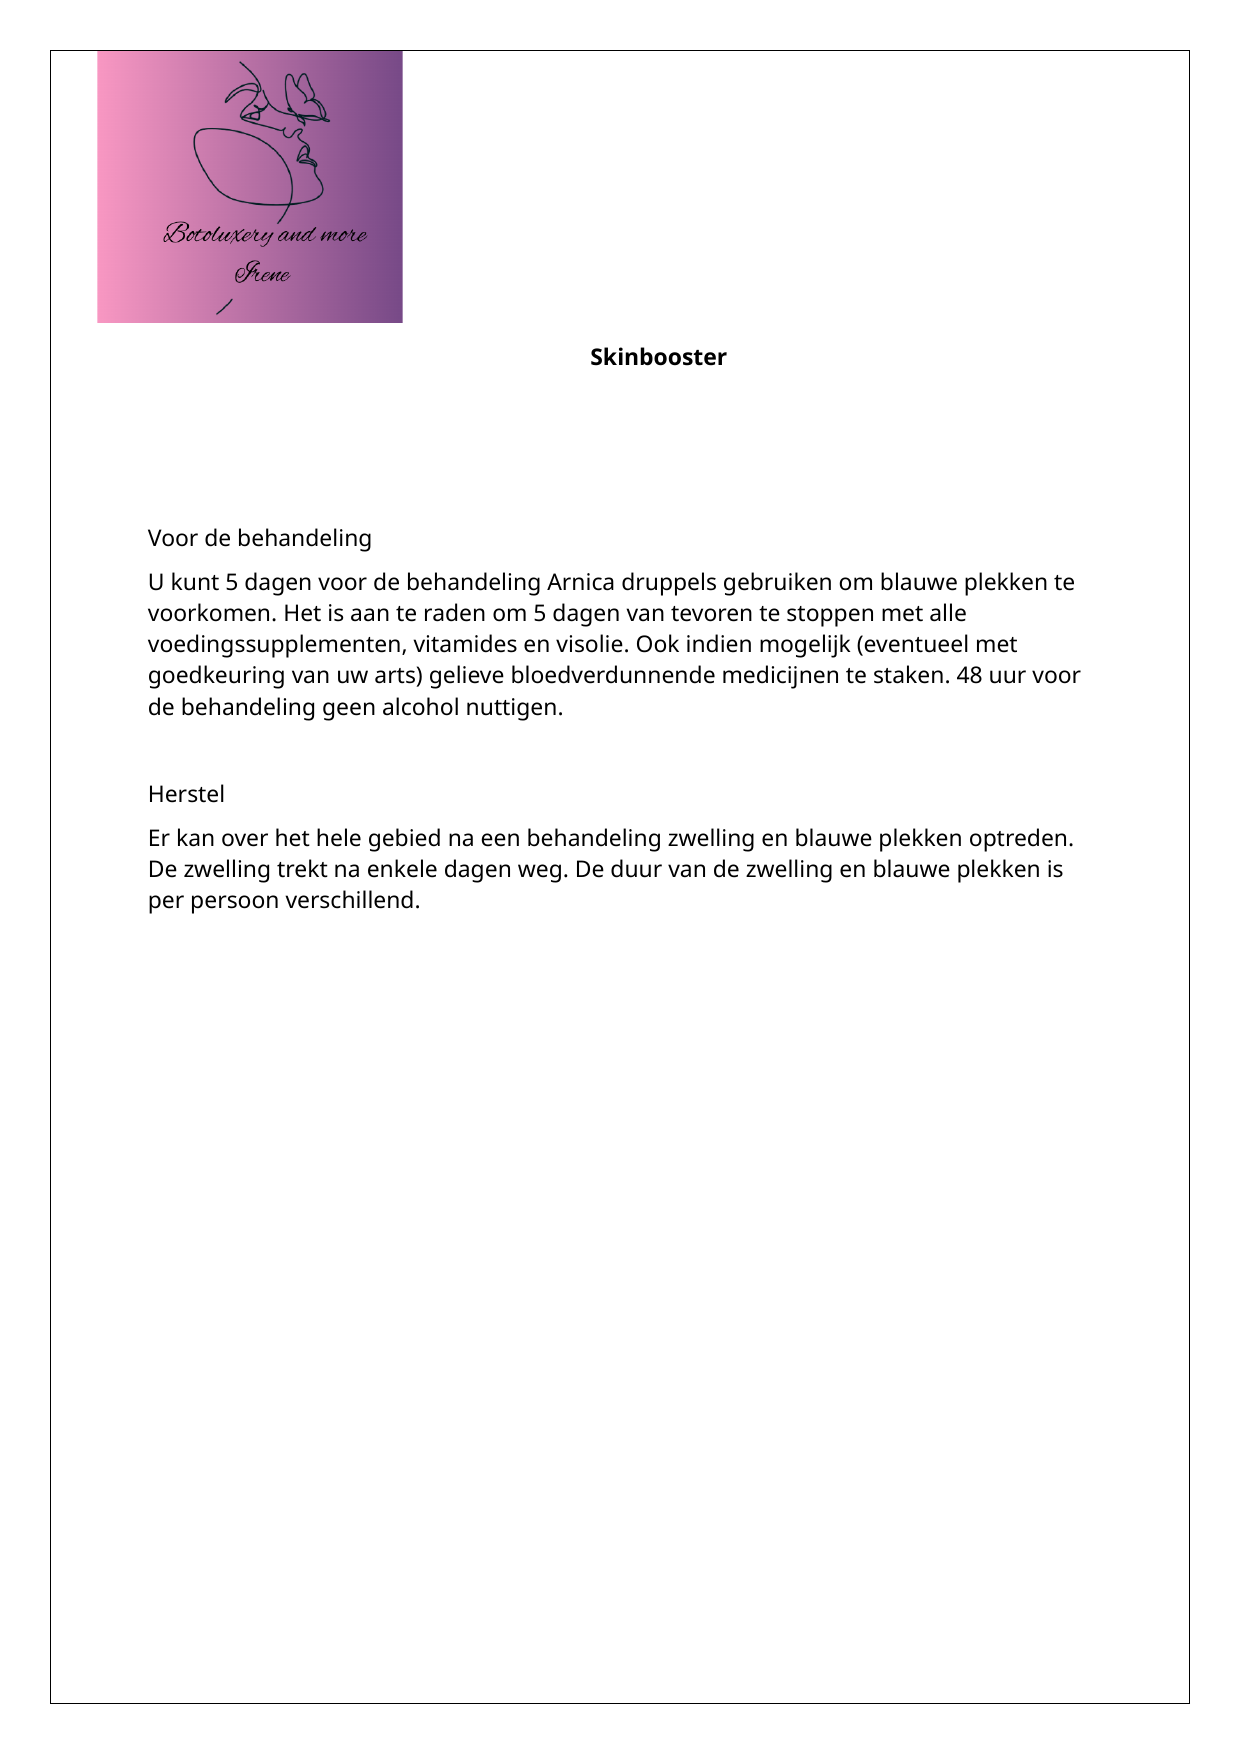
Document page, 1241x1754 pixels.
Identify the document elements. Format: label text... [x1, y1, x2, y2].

text Voor de behandeling [148, 522, 1093, 553]
text Skinbooster [516, 341, 1093, 372]
text Er kan over het hele gebied na een behandeling zwelling en blauwe plekken optreden. De zwelling trekt na enkele dagen weg. De duur van de zwelling en blauwe plekken is per persoon verschillend. [148, 822, 1093, 916]
text U kunt 5 dagen voor de behandeling Arnica druppels gebruiken om blauwe plekken te voorkomen. Het is aan te raden om 5 dagen van tevoren te stoppen met alle voedingssupplementen, vitamides en visolie. Ook indien mogelijk (eventueel met goedkeuring van uw arts) gelieve bloedverdunnende medicijnen te staken. 48 uur voor de behandeling geen alcohol nuttigen. [148, 566, 1093, 722]
text Herstel [148, 778, 1093, 809]
